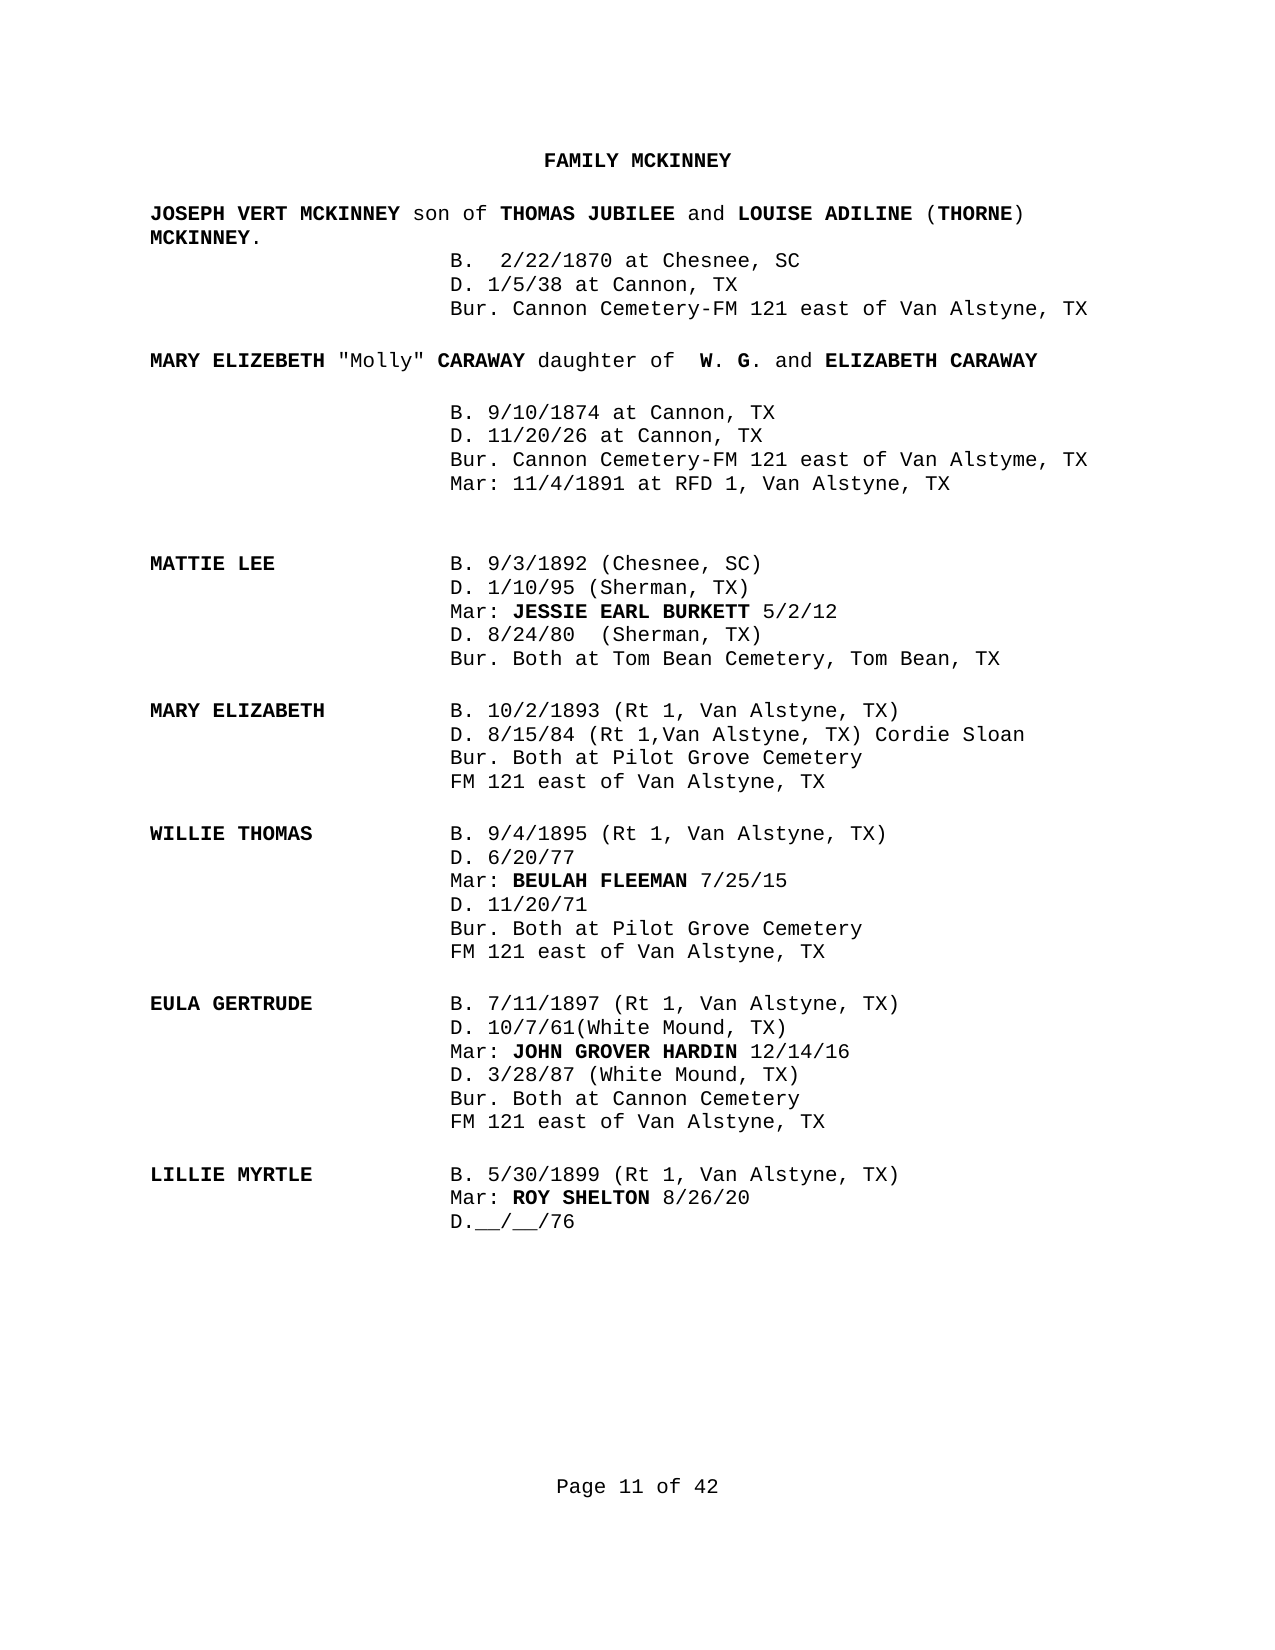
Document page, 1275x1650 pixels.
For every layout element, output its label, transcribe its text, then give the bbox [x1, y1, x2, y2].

text D. 11/20/71 [150, 894, 1125, 918]
text D. 8/15/84 (Rt 1,Van Alstyne, TX) Cordie Sloan [150, 724, 1125, 747]
text D. 3/28/87 (White Mound, TX) [150, 1064, 1125, 1088]
text Lillie Myrtle B. 5/30/1899 (Rt 1, Van Alstyne, TX) Mar: Roy Shelton 8/26/20 [150, 1164, 1125, 1211]
text Joseph Vert McKINNEY son of Thomas Jubilee and Louise Adiline (Thorne) McKINNEY. [150, 203, 1125, 250]
text D. 6/20/77 [150, 847, 1125, 870]
text Mar: BEulah Fleeman 7/25/15 [150, 870, 1125, 894]
text Mary ELIZEBETH "Molly" Caraway daughter of W. G. and Elizabeth Caraway [150, 350, 1125, 373]
text D. 8/24/80 (Sherman, TX) [150, 624, 1125, 648]
text D. 10/7/61(White Mound, TX) [150, 1017, 1125, 1041]
text D. 1/10/95 (Sherman, TX) [150, 577, 1125, 601]
text Mar: 11/4/1891 at RFD 1, Van Alstyne, TX [150, 473, 1125, 496]
text FM 121 east of Van Alstyne, TX [150, 1112, 1125, 1135]
text B. 2/22/1870 at Chesnee, SC [150, 250, 1125, 274]
text Bur. Both at Pilot Grove Cemetery [150, 747, 1125, 771]
text Bur. Cannon Cemetery-FM 121 east of Van Alstyme, TX [150, 449, 1125, 473]
text FM 121 east of Van Alstyne, TX [150, 771, 1125, 794]
text Bur. Both at Tom Bean Cemetery, Tom Bean, TX [150, 648, 1125, 672]
text Bur. Both at Cannon Cemetery [150, 1088, 1125, 1112]
text D. 1/5/38 at Cannon, TX [150, 274, 1125, 298]
text D. 11/20/26 at Cannon, TX [150, 426, 1125, 449]
text Bur. Cannon Cemetery-FM 121 east of Van Alstyne, TX [150, 298, 1125, 321]
text Mattie Lee B. 9/3/1892 (Chesnee, SC) [150, 553, 1125, 577]
text Bur. Both at Pilot Grove Cemetery [150, 918, 1125, 941]
text Willie Thomas B. 9/4/1895 (Rt 1, Van Alstyne, TX) [150, 823, 1125, 847]
text FM 121 east of Van Alstyne, TX [150, 941, 1125, 965]
text Eula Gertrude B. 7/11/1897 (Rt 1, Van Alstyne, TX) [150, 993, 1125, 1017]
text D.__/__/76 [150, 1211, 1125, 1234]
text Mar: John Grover Hardin 12/14/16 [150, 1041, 1125, 1064]
text B. 9/10/1874 at Cannon, TX [150, 402, 1125, 426]
text Mar: Jessie Earl Burkett 5/2/12 [150, 601, 1125, 624]
text Mary Elizabeth B. 10/2/1893 (Rt 1, Van Alstyne, TX) [150, 700, 1125, 724]
